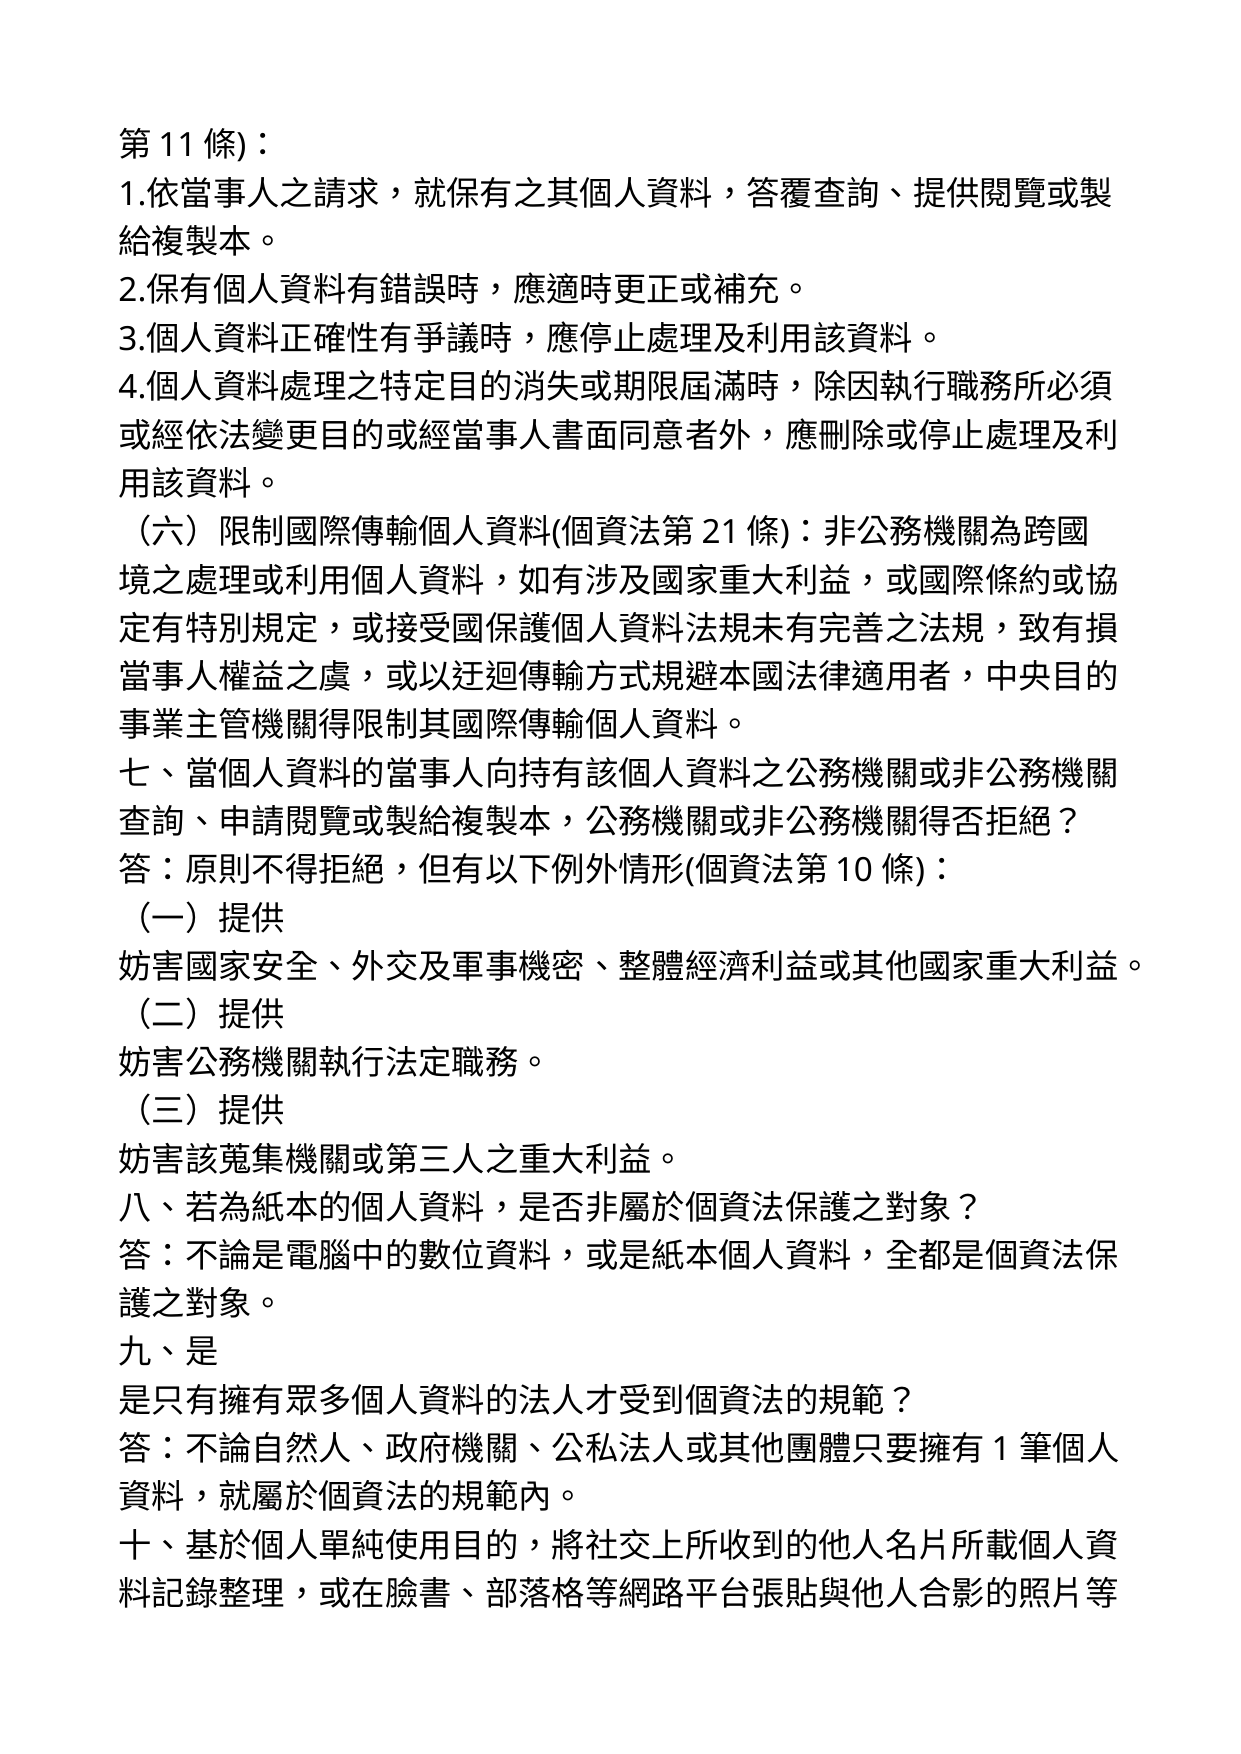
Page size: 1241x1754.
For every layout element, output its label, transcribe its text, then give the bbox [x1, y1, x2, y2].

text 十、基於個人單純使用目的，將社交上所收到的他人名片所載個人資料記錄整理，或在臉書、部落格等網路平台張貼與他人合影的照片等 [118, 1518, 1122, 1615]
text 3.個人資料正確性有爭議時，應停止處理及利用該資料。 [118, 312, 1122, 360]
text 2.保有個人資料有錯誤時，應適時更正或補充。 [118, 263, 1122, 312]
text 是只有擁有眾多個人資料的法人才受到個資法的規範？ [118, 1373, 1122, 1422]
text 妨害該蒐集機關或第三人之重大利益。 [118, 1132, 1122, 1181]
text 九、是 [118, 1325, 1122, 1373]
text 第11條)： [118, 118, 1122, 167]
text （三）提供 [118, 1084, 1122, 1132]
text （六）限制國際傳輸個人資料(個資法第21條)：非公務機關為跨國境之處理或利用個人資料，如有涉及國家重大利益，或國際條約或協定有特別規定，或接受國保護個人資料法規未有完善之法規，致有損當事人權益之虞，或以迂迴傳輸方式規避本國法律適用者，中央目的事業主管機關得限制其國際傳輸個人資料。 [118, 505, 1122, 746]
text 七、當個人資料的當事人向持有該個人資料之公務機關或非公務機關查詢、申請閱覽或製給複製本，公務機關或非公務機關得否拒絕？ [118, 746, 1122, 843]
text 妨害公務機關執行法定職務。 [118, 1036, 1122, 1084]
text 答：不論是電腦中的數位資料，或是紙本個人資料，全都是個資法保護之對象。 [118, 1229, 1122, 1325]
text 答：原則不得拒絕，但有以下例外情形(個資法第10 條)： [118, 843, 1122, 891]
text 妨害國家安全、外交及軍事機密、整體經濟利益或其他國家重大利益。 [118, 939, 1122, 988]
text 八、若為紙本的個人資料，是否非屬於個資法保護之對象？ [118, 1181, 1122, 1229]
text 4.個人資料處理之特定目的消失或期限屆滿時，除因執行職務所必須或經依法變更目的或經當事人書面同意者外，應刪除或停止處理及利用該資料。 [118, 360, 1122, 505]
text 1.依當事人之請求，就保有之其個人資料，答覆查詢、提供閱覽或製給複製本。 [118, 167, 1122, 263]
text 答：不論自然人、政府機關、公私法人或其他團體只要擁有1 筆個人資料，就屬於個資法的規範內。 [118, 1422, 1122, 1518]
text （二）提供 [118, 988, 1122, 1036]
text （一）提供 [118, 891, 1122, 939]
